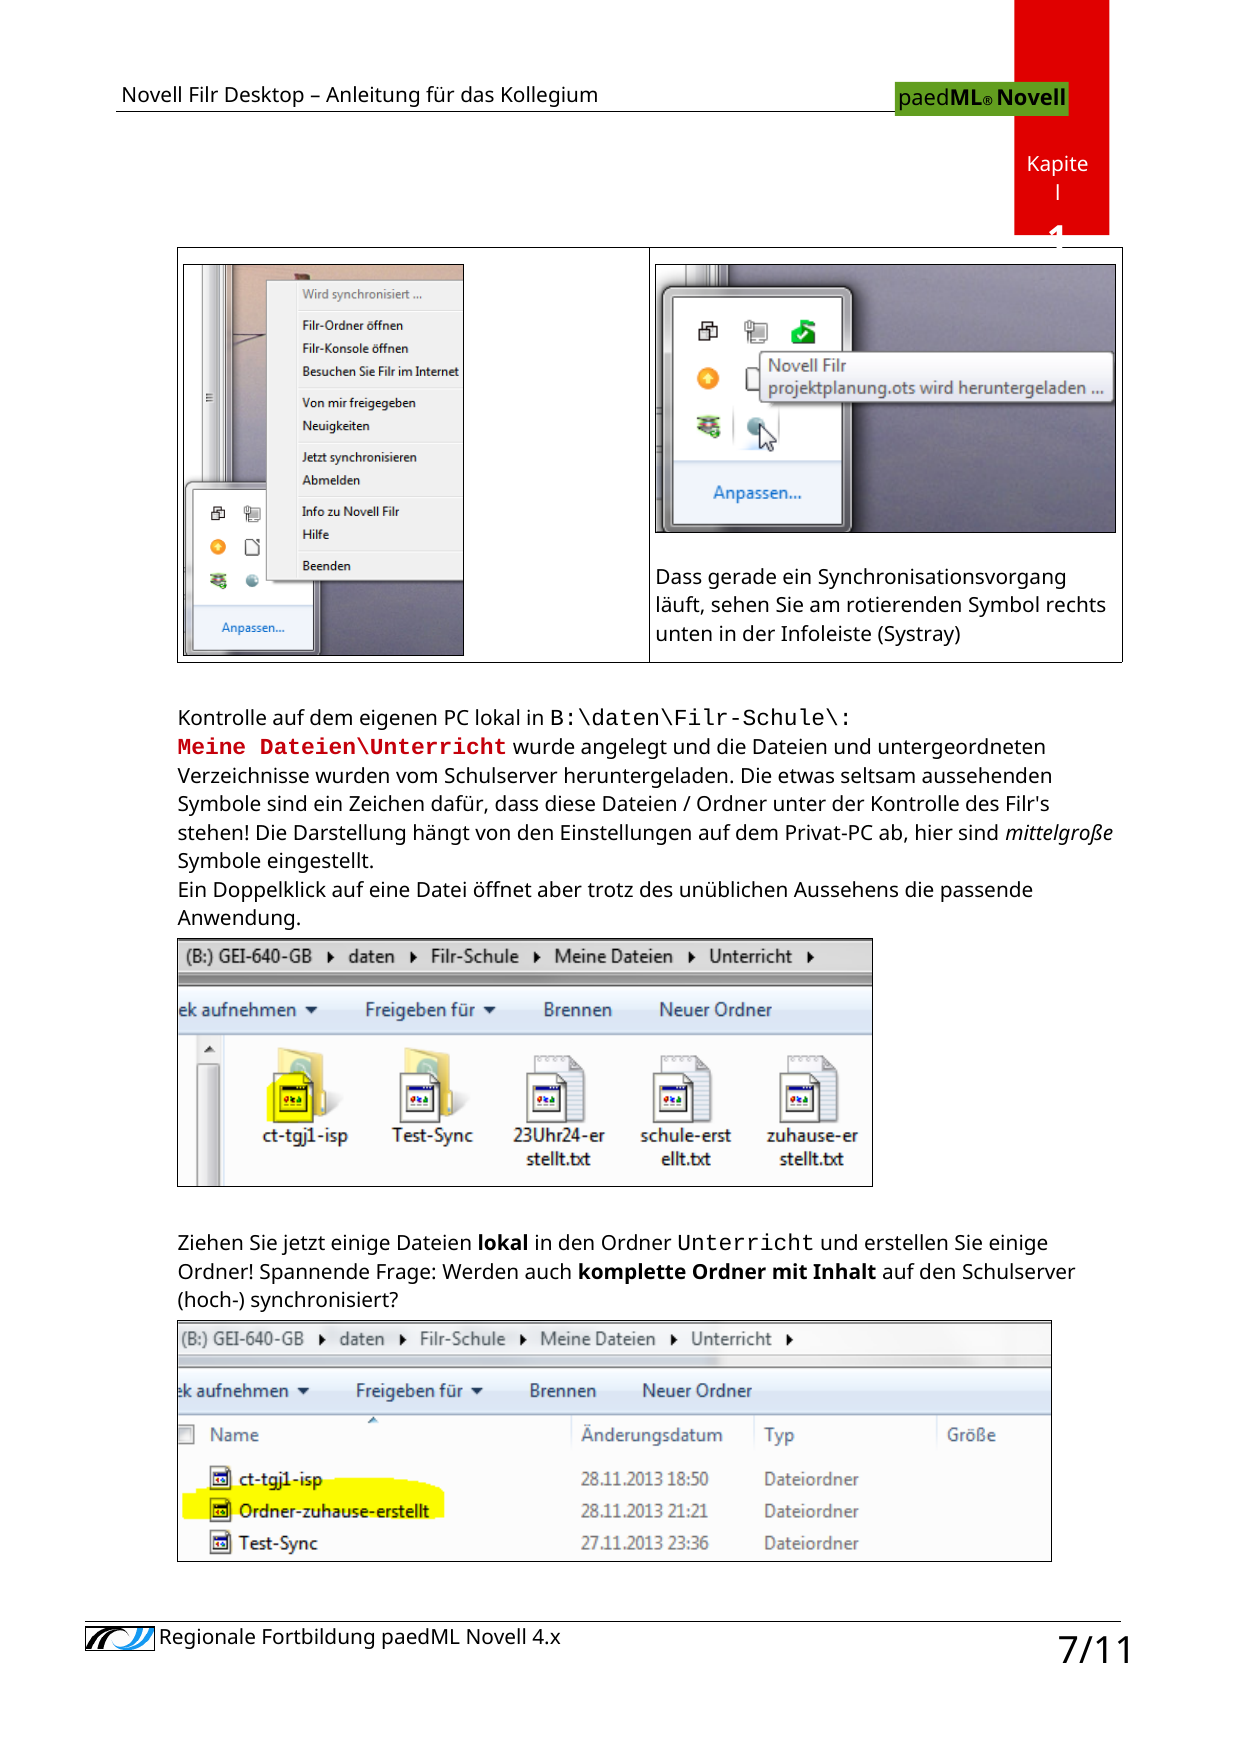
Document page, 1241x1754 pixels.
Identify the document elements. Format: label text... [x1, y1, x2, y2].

table_header [178, 248, 649, 662]
picture [184, 265, 463, 655]
picture [178, 1321, 1051, 1561]
table_header Dass gerade ein Synchronisationsvorgang läuft, sehen Sie am rotierenden Symbol rechts unten in der Infoleiste (Systray) [650, 248, 1122, 662]
picture [656, 265, 1115, 532]
picture [86, 1628, 154, 1650]
text Kontrolle auf dem eigenen PC lokal in B:\daten\Filr-Schule\: Meine Dateien\Unterricht wurde angelegt und die Dateien und untergeordneten Verzeichnisse wurden vom Schulserver heruntergeladen. Die etwas seltsam aussehenden Symbole sind ein Zeichen dafür, dass diese Dateien / Ordner unter der Kontrolle des Filr's stehen! Die Darstellung hängt von den Einstellungen auf dem Privat-PC ab, hier sind mittelgroße Symbole eingestellt. Ein Doppelklick auf eine Datei öffnet aber trotz des unüblichen Aussehens die passende Anwendung. [177, 703, 1122, 932]
text Ziehen Sie jetzt einige Dateien lokal in den Ordner Unterricht und erstellen Sie einige Ordner! Spannende Frage: Werden auch komplette Ordner mit Inhalt auf den Schulserver (hoch-) synchronisiert? [177, 1228, 1122, 1314]
picture [178, 939, 872, 1186]
